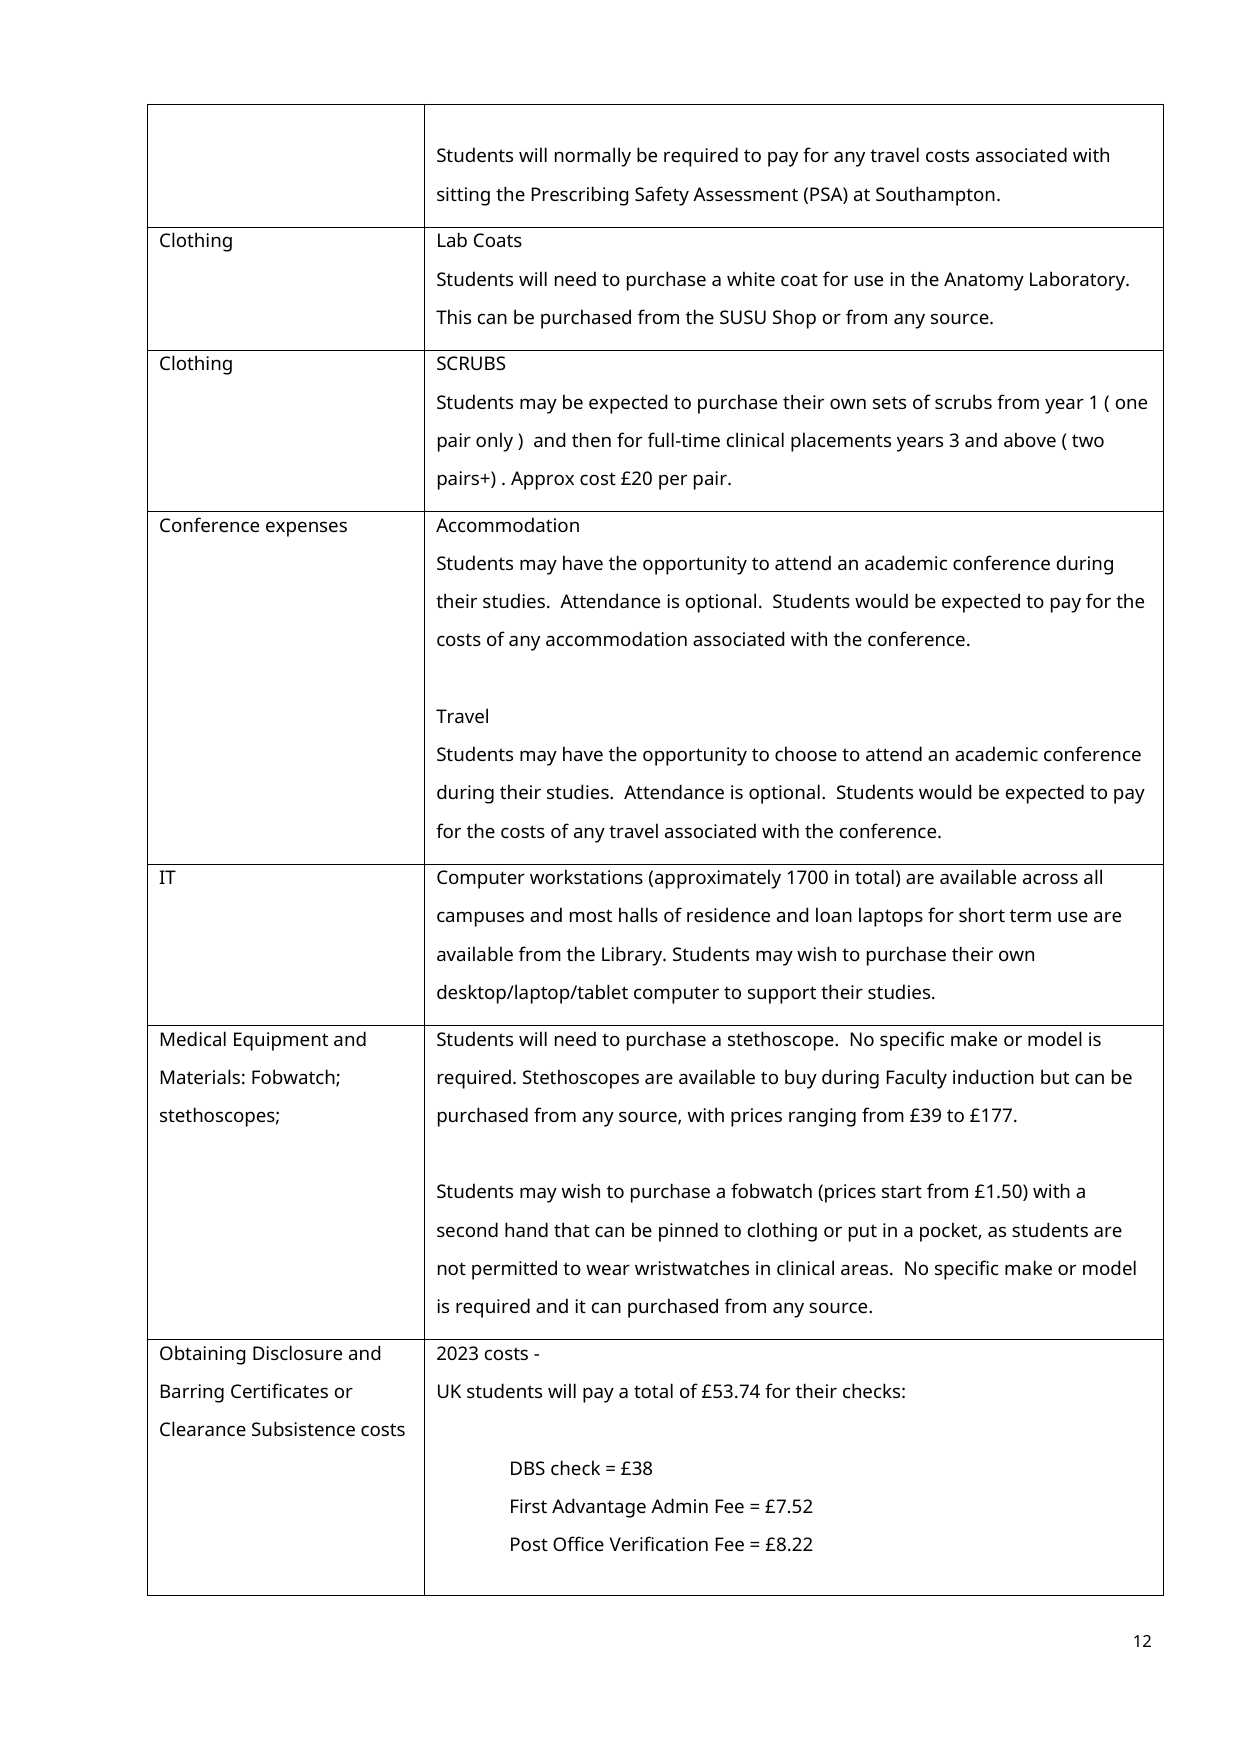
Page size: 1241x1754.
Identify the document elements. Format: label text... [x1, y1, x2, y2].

table_cell Conference expenses [148, 512, 424, 863]
table_cell Obtaining Disclosure and Barring Certificates or Clearance Subsistence costs [148, 1340, 424, 1595]
table_cell IT [148, 865, 424, 1025]
table_cell SCRUBS Students may be expected to purchase their own sets of scrubs from year 1 ( one pair only ) and then for full-time clinical placements years 3 and above ( two pairs+) . Approx cost £20 per pair. [425, 351, 1163, 511]
table_cell Computer workstations (approximately 1700 in total) are available across all campuses and most halls of residence and loan laptops for short term use are available from the Library. Students may wish to purchase their own desktop/laptop/tablet computer to support their studies. [425, 865, 1163, 1025]
table_cell 2023 costs - UK students will pay a total of £53.74 for their checks: DBS check = £38 First Advantage Admin Fee = £7.52 Post Office Verification Fee = £8.22 [425, 1340, 1163, 1595]
table_cell [148, 105, 424, 227]
table_cell Students will need to purchase a stethoscope. No specific make or model is required. Stethoscopes are available to buy during Faculty induction but can be purchased from any source, with prices ranging from £39 to £177. Students may wish to purchase a fobwatch (prices start from £1.50) with a second hand that can be pinned to clothing or put in a pocket, as students are not permitted to wear wristwatches in clinical areas. No specific make or model is required and it can purchased from any source. [425, 1026, 1163, 1339]
table_cell Students will normally be required to pay for any travel costs associated with sitting the Prescribing Safety Assessment (PSA) at Southampton. [425, 105, 1163, 227]
table_cell Medical Equipment and Materials: Fobwatch; stethoscopes; [148, 1026, 424, 1339]
table_cell Clothing [148, 228, 424, 350]
table_cell Accommodation Students may have the opportunity to attend an academic conference during their studies. Attendance is optional. Students would be expected to pay for the costs of any accommodation associated with the conference. Travel Students may have the opportunity to choose to attend an academic conference during their studies. Attendance is optional. Students would be expected to pay for the costs of any travel associated with the conference. [425, 512, 1163, 863]
table_cell Clothing [148, 351, 424, 511]
table_cell Lab Coats Students will need to purchase a white coat for use in the Anatomy Laboratory. This can be purchased from the SUSU Shop or from any source. [425, 228, 1163, 350]
